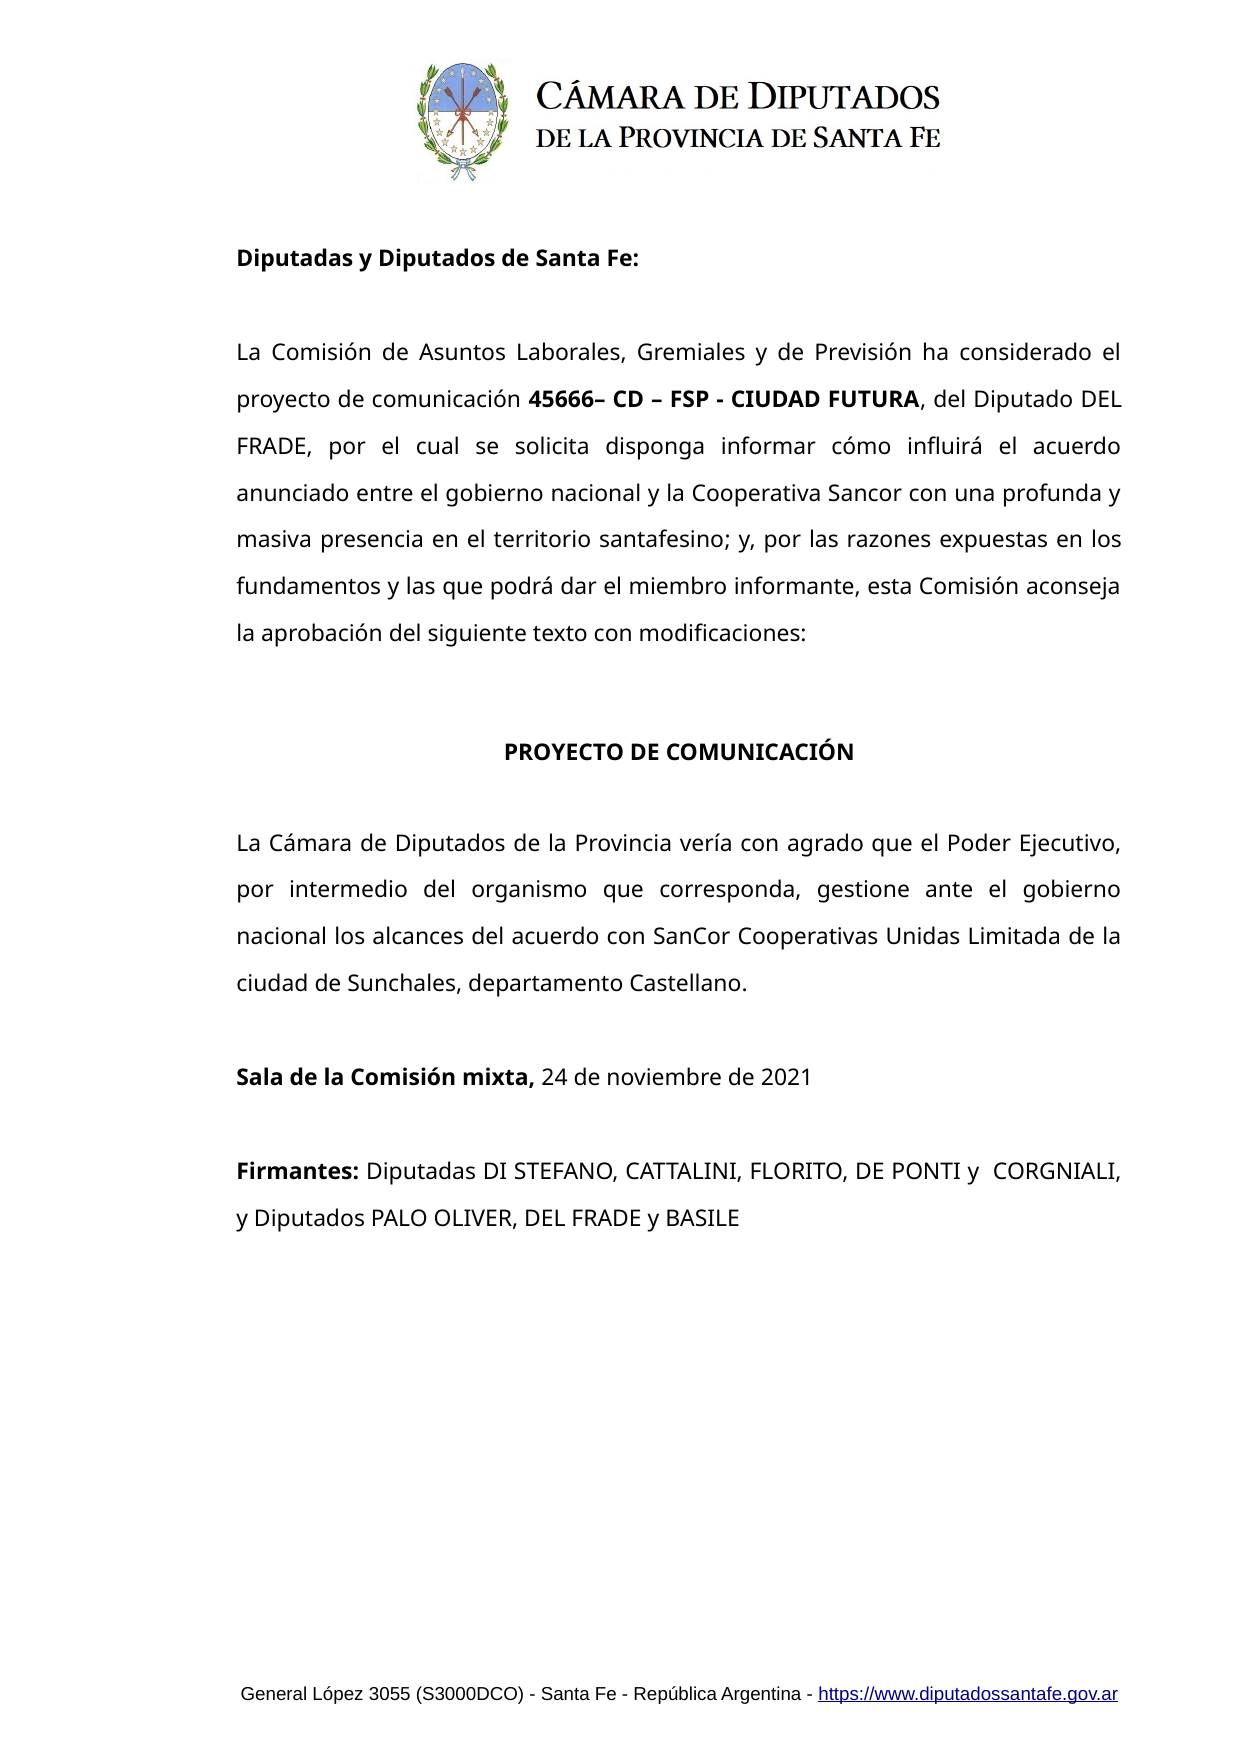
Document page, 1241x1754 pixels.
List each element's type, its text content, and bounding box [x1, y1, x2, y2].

text Sala de la Comisión mixta, 24 de noviembre de 2021 [236, 1061, 1122, 1092]
picture [413, 59, 945, 183]
text Firmantes: Diputadas DI STEFANO, CATTALINI, FLORITO, DE PONTI y CORGNIALI, y Diputados PALO OLIVER, DEL FRADE y BASILE [236, 1155, 1122, 1233]
text La Cámara de Diputados de la Provincia vería con agrado que el Poder Ejecutivo, por intermedio del organismo que corresponda, gestione ante el gobierno nacional los alcances del acuerdo con SanCor Cooperativas Unidas Limitada de la ciudad de Sunchales, departamento Castellano. [236, 827, 1122, 998]
subtitle PROYECTO DE COMUNICACIÓN [236, 736, 1122, 767]
text La Comisión de Asuntos Laborales, Gremiales y de Previsión ha considerado el proyecto de comunicación 45666– CD – FSP - CIUDAD FUTURA, del Diputado DEL FRADE, por el cual se solicita disponga informar cómo influirá el acuerdo anunciado entre el gobierno nacional y la Cooperativa Sancor con una profunda y masiva presencia en el territorio santafesino; y, por las razones expuestas en los fundamentos y las que podrá dar el miembro informante, esta Comisión aconseja la aprobación del siguiente texto con modificaciones: [236, 336, 1122, 648]
text Diputadas y Diputados de Santa Fe: [236, 242, 1122, 273]
